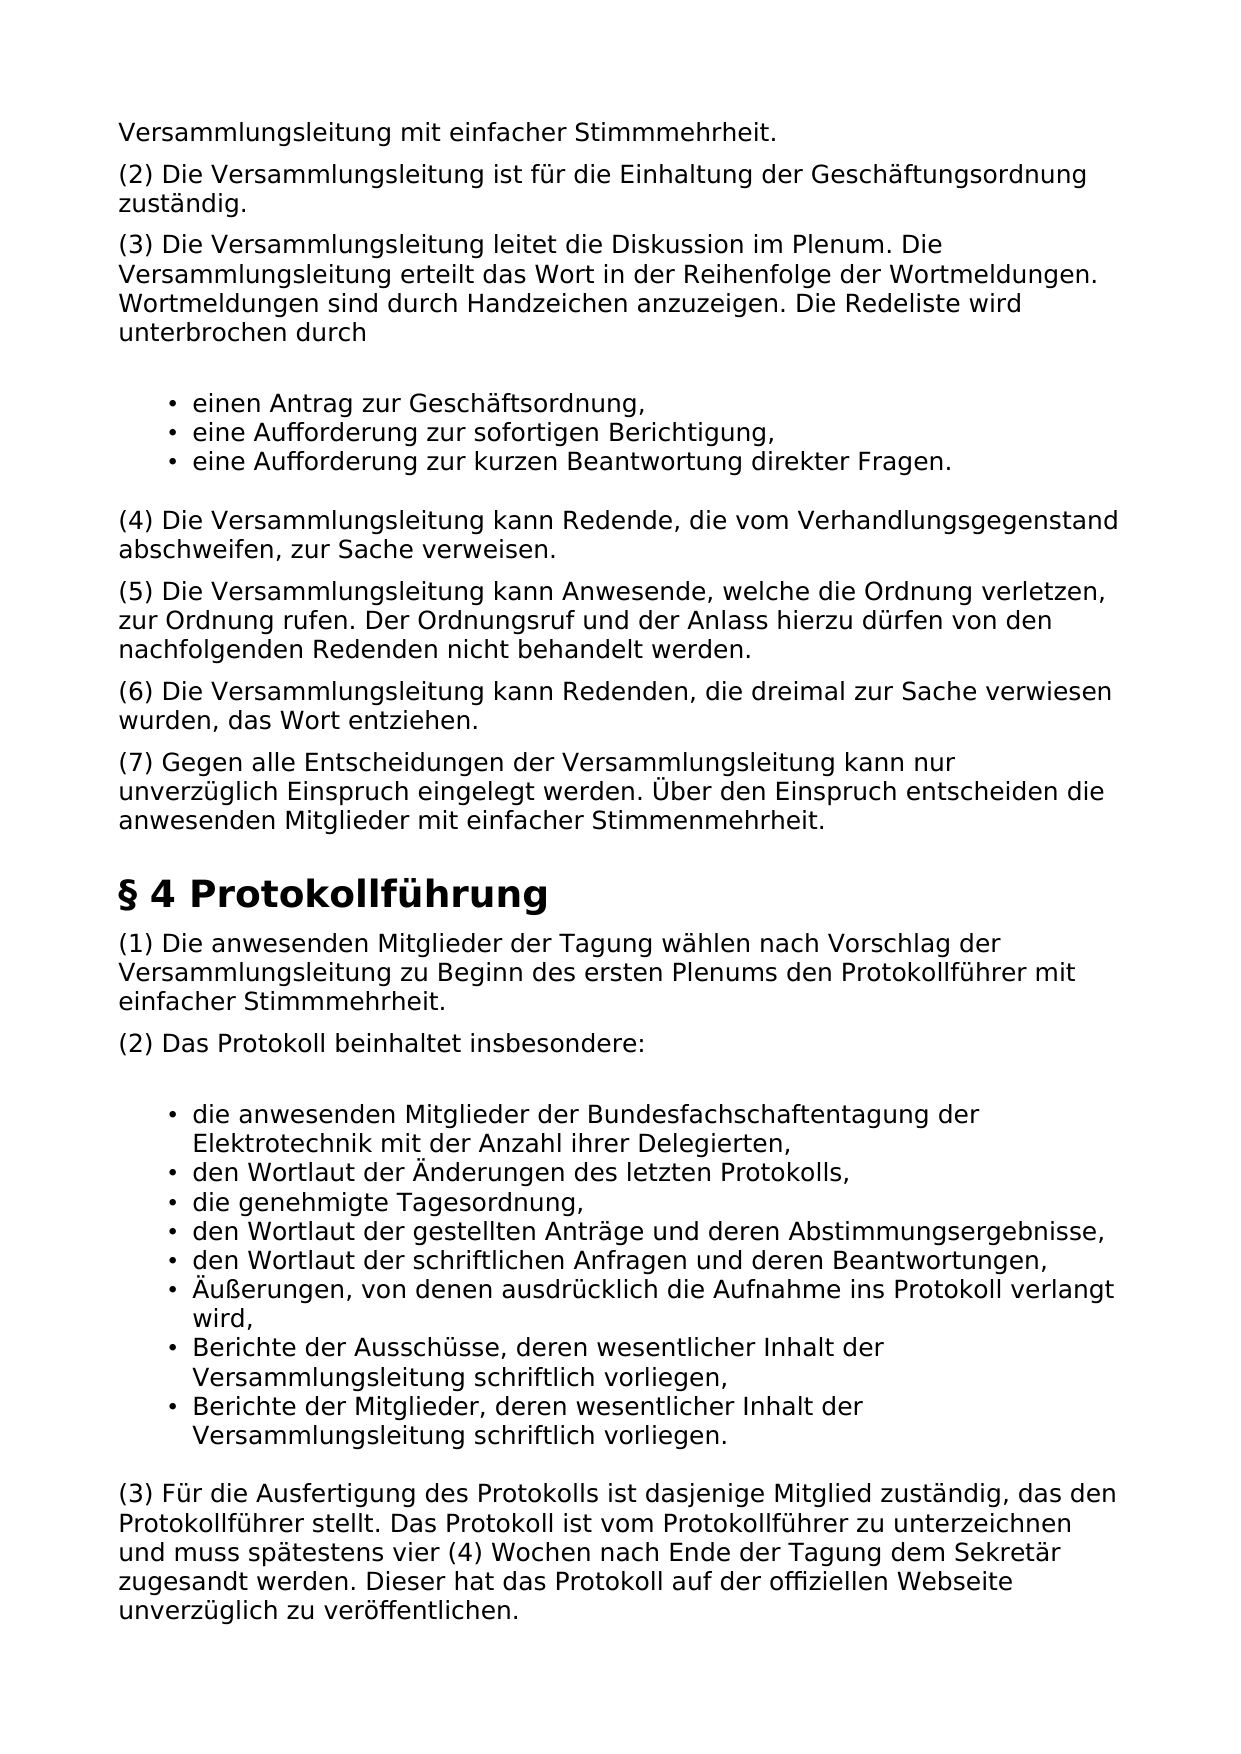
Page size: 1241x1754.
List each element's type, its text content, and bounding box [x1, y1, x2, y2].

text (6) Die Versammlungsleitung kann Redenden, die dreimal zur Sache verwiesen wurden, das Wort entziehen. [118, 677, 1122, 735]
list den Wortlaut der gestellten Anträge und deren Abstimmungsergebnisse, [177, 1217, 1122, 1246]
text Versammlungsleitung mit einfacher Stimmmehrheit. [118, 118, 1122, 147]
text (5) Die Versammlungsleitung kann Anwesende, welche die Ordnung verletzen, zur Ordnung rufen. Der Ordnungsruf und der Anlass hierzu dürfen von den nachfolgenden Redenden nicht behandelt werden. [118, 577, 1122, 664]
text (4) Die Versammlungsleitung kann Redende, die vom Verhandlungsgegenstand abschweifen, zur Sache verweisen. [118, 506, 1122, 564]
list den Wortlaut der schriftlichen Anfragen und deren Beantwortungen, [177, 1246, 1122, 1275]
list den Wortlaut der Änderungen des letzten Protokolls, [177, 1158, 1122, 1188]
list Äußerungen, von denen ausdrücklich die Aufnahme ins Protokoll verlangt wird, [177, 1275, 1122, 1333]
subtitle § 4 Protokollführung [118, 873, 1122, 917]
text (7) Gegen alle Entscheidungen der Versammlungsleitung kann nur unverzüglich Einspruch eingelegt werden. Über den Einspruch entscheiden die anwesenden Mitglieder mit einfacher Stimmenmehrheit. [118, 748, 1122, 835]
list die genehmigte Tagesordnung, [177, 1188, 1122, 1217]
text (3) Für die Ausfertigung des Protokolls ist dasjenige Mitglied zuständig, das den Protokollführer stellt. Das Protokoll ist vom Protokollführer zu unterzeichnen und muss spätestens vier (4) Wochen nach Ende der Tagung dem Sekretär zugesandt werden. Dieser hat das Protokoll auf der offiziellen Webseite unverzüglich zu veröffentlichen. [118, 1480, 1122, 1626]
list die anwesenden Mitglieder der Bundesfachschaftentagung der Elektrotechnik mit der Anzahl ihrer Delegierten, [177, 1100, 1122, 1158]
list eine Aufforderung zur sofortigen Berichtigung, [177, 418, 1122, 448]
text (1) Die anwesenden Mitglieder der Tagung wählen nach Vorschlag der Versammlungsleitung zu Beginn des ersten Plenums den Protokollführer mit einfacher Stimmmehrheit. [118, 929, 1122, 1017]
text (2) Das Protokoll beinhaltet insbesondere: [118, 1029, 1122, 1058]
text (3) Die Versammlungsleitung leitet die Diskussion im Plenum. Die Versammlungsleitung erteilt das Wort in der Reihenfolge der Wortmeldungen. Wortmeldungen sind durch Handzeichen anzuzeigen. Die Redeliste wird unterbrochen durch [118, 231, 1122, 347]
list einen Antrag zur Geschäftsordnung, [177, 389, 1122, 418]
list eine Aufforderung zur kurzen Beantwortung direkter Fragen. [177, 448, 1122, 477]
list Berichte der Ausschüsse, deren wesentlicher Inhalt der Versammlungsleitung schriftlich vorliegen, [177, 1333, 1122, 1392]
text (2) Die Versammlungsleitung ist für die Einhaltung der Geschäftungsordnung zuständig. [118, 160, 1122, 218]
list Berichte der Mitglieder, deren wesentlicher Inhalt der Versammlungsleitung schriftlich vorliegen. [177, 1392, 1122, 1450]
